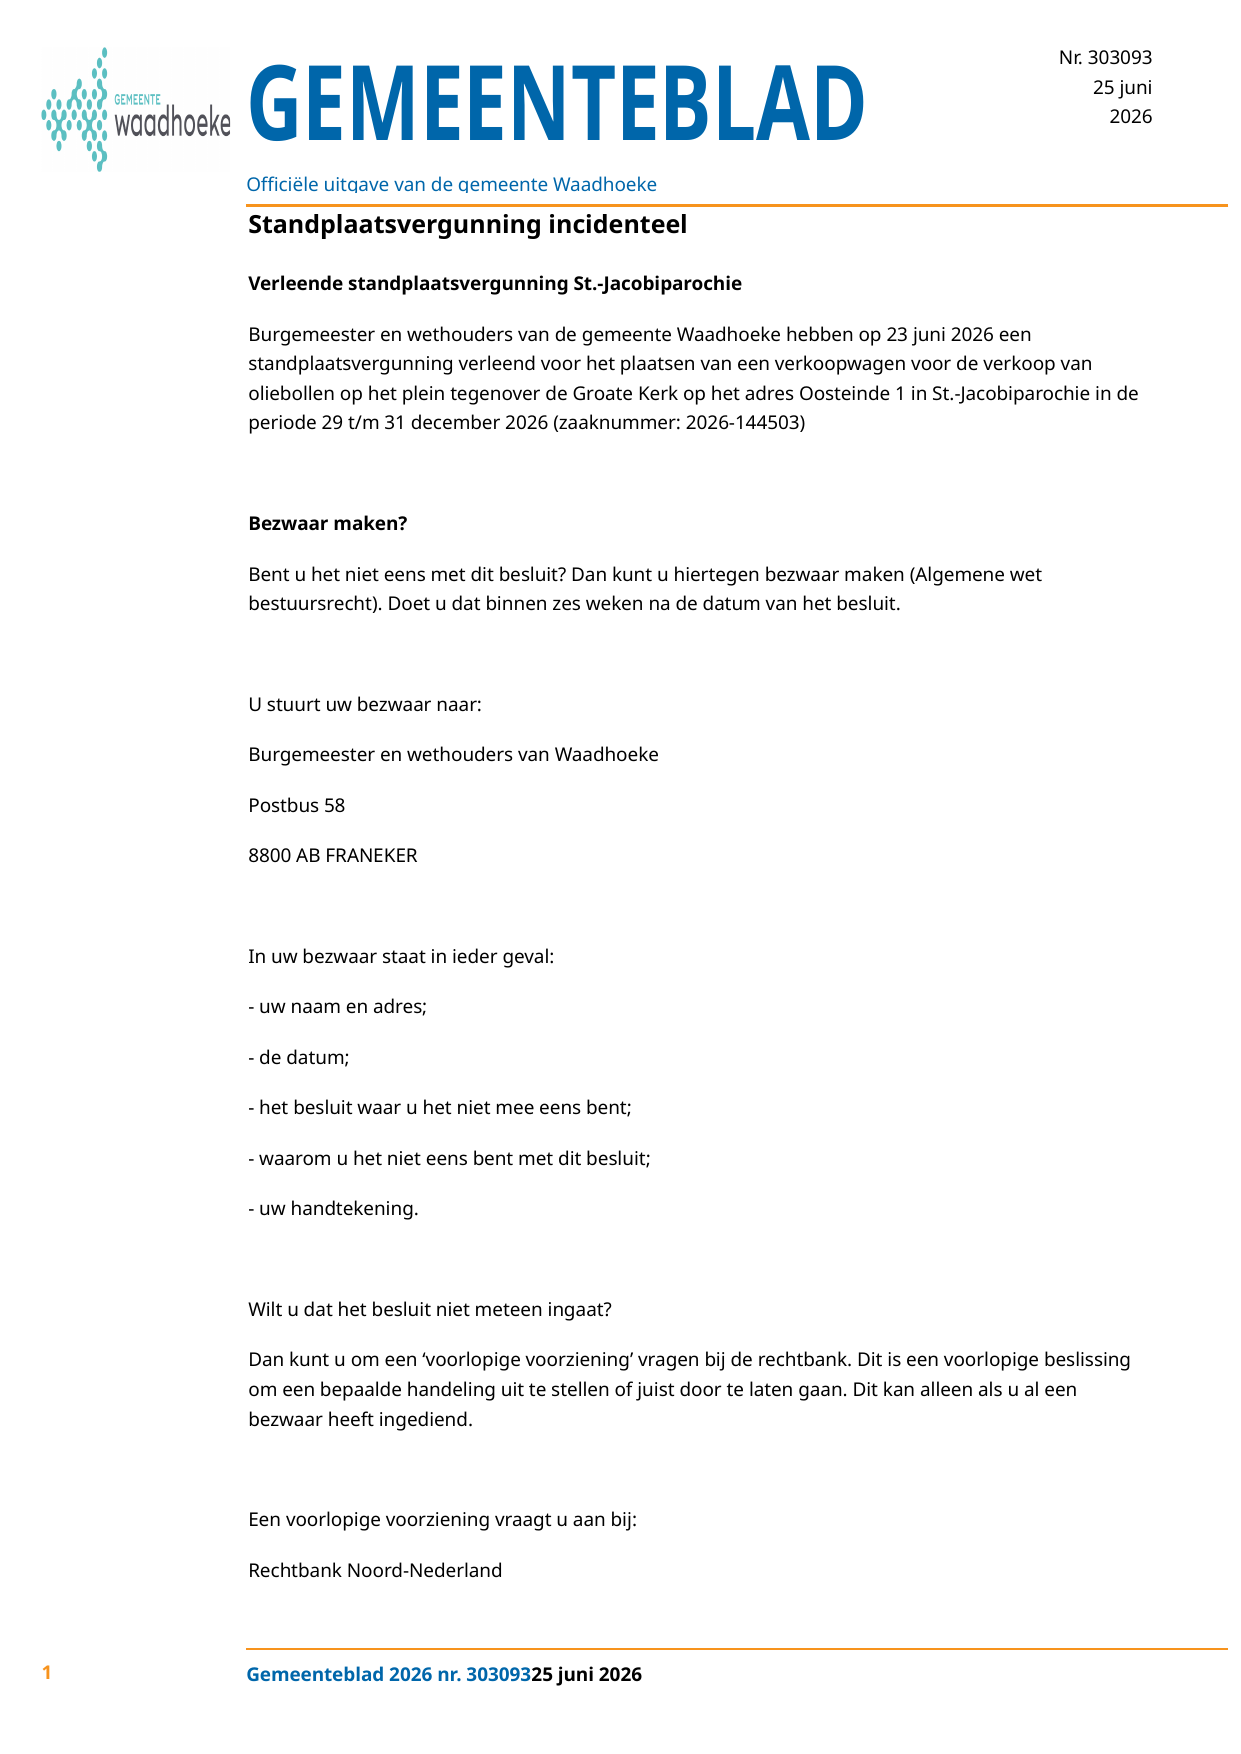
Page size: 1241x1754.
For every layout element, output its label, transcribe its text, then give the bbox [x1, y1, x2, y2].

text - de datum; [248, 1044, 1152, 1070]
text Dan kunt u om een ‘voorlopige voorziening’ vragen bij de rechtbank. Dit is een voorlopige beslissing om een bepaalde handeling uit te stellen of juist door te laten gaan. Dit kan alleen als u al een bezwaar heeft ingediend. [248, 1347, 1152, 1431]
text Rechtbank Noord-Nederland [248, 1557, 1152, 1583]
text In uw bezwaar staat in ieder geval: [248, 943, 1152, 969]
text - uw handtekening. [248, 1195, 1152, 1221]
text Postbus 58 [248, 792, 1152, 818]
text Burgemeester en wethouders van de gemeente Waadhoeke hebben op 23 juni 2026 een standplaatsvergunning verleend voor het plaatsen van een verkoopwagen voor de verkoop van oliebollen op het plein tegenover de Groate Kerk op het adres Oosteinde 1 in St.-Jacobiparochie in de periode 29 t/m 31 december 2026 (zaaknummer: 2026-144503) [248, 321, 1152, 435]
text U stuurt uw bezwaar naar: [248, 691, 1152, 717]
text 8800 AB FRANEKER [248, 842, 1152, 868]
text Bezwaar maken? [248, 510, 1152, 536]
text - uw naam en adres; [248, 994, 1152, 1019]
text - waarom u het niet eens bent met dit besluit; [248, 1145, 1152, 1171]
text Standplaatsvergunning incidenteel [248, 207, 1152, 241]
text Burgemeester en wethouders van Waadhoeke [248, 742, 1152, 767]
text Een voorlopige voorziening vraagt u aan bij: [248, 1507, 1152, 1532]
text Wilt u dat het besluit niet meteen ingaat? [248, 1296, 1152, 1322]
text - het besluit waar u het niet mee eens bent; [248, 1094, 1152, 1120]
text Bent u het niet eens met dit besluit? Dan kunt u hiertegen bezwaar maken (Algemene wet bestuursrecht). Doet u dat binnen zes weken na de datum van het besluit. [248, 561, 1152, 616]
text Verleende standplaatsvergunning St.-Jacobiparochie [248, 270, 1152, 296]
picture [41, 47, 231, 172]
